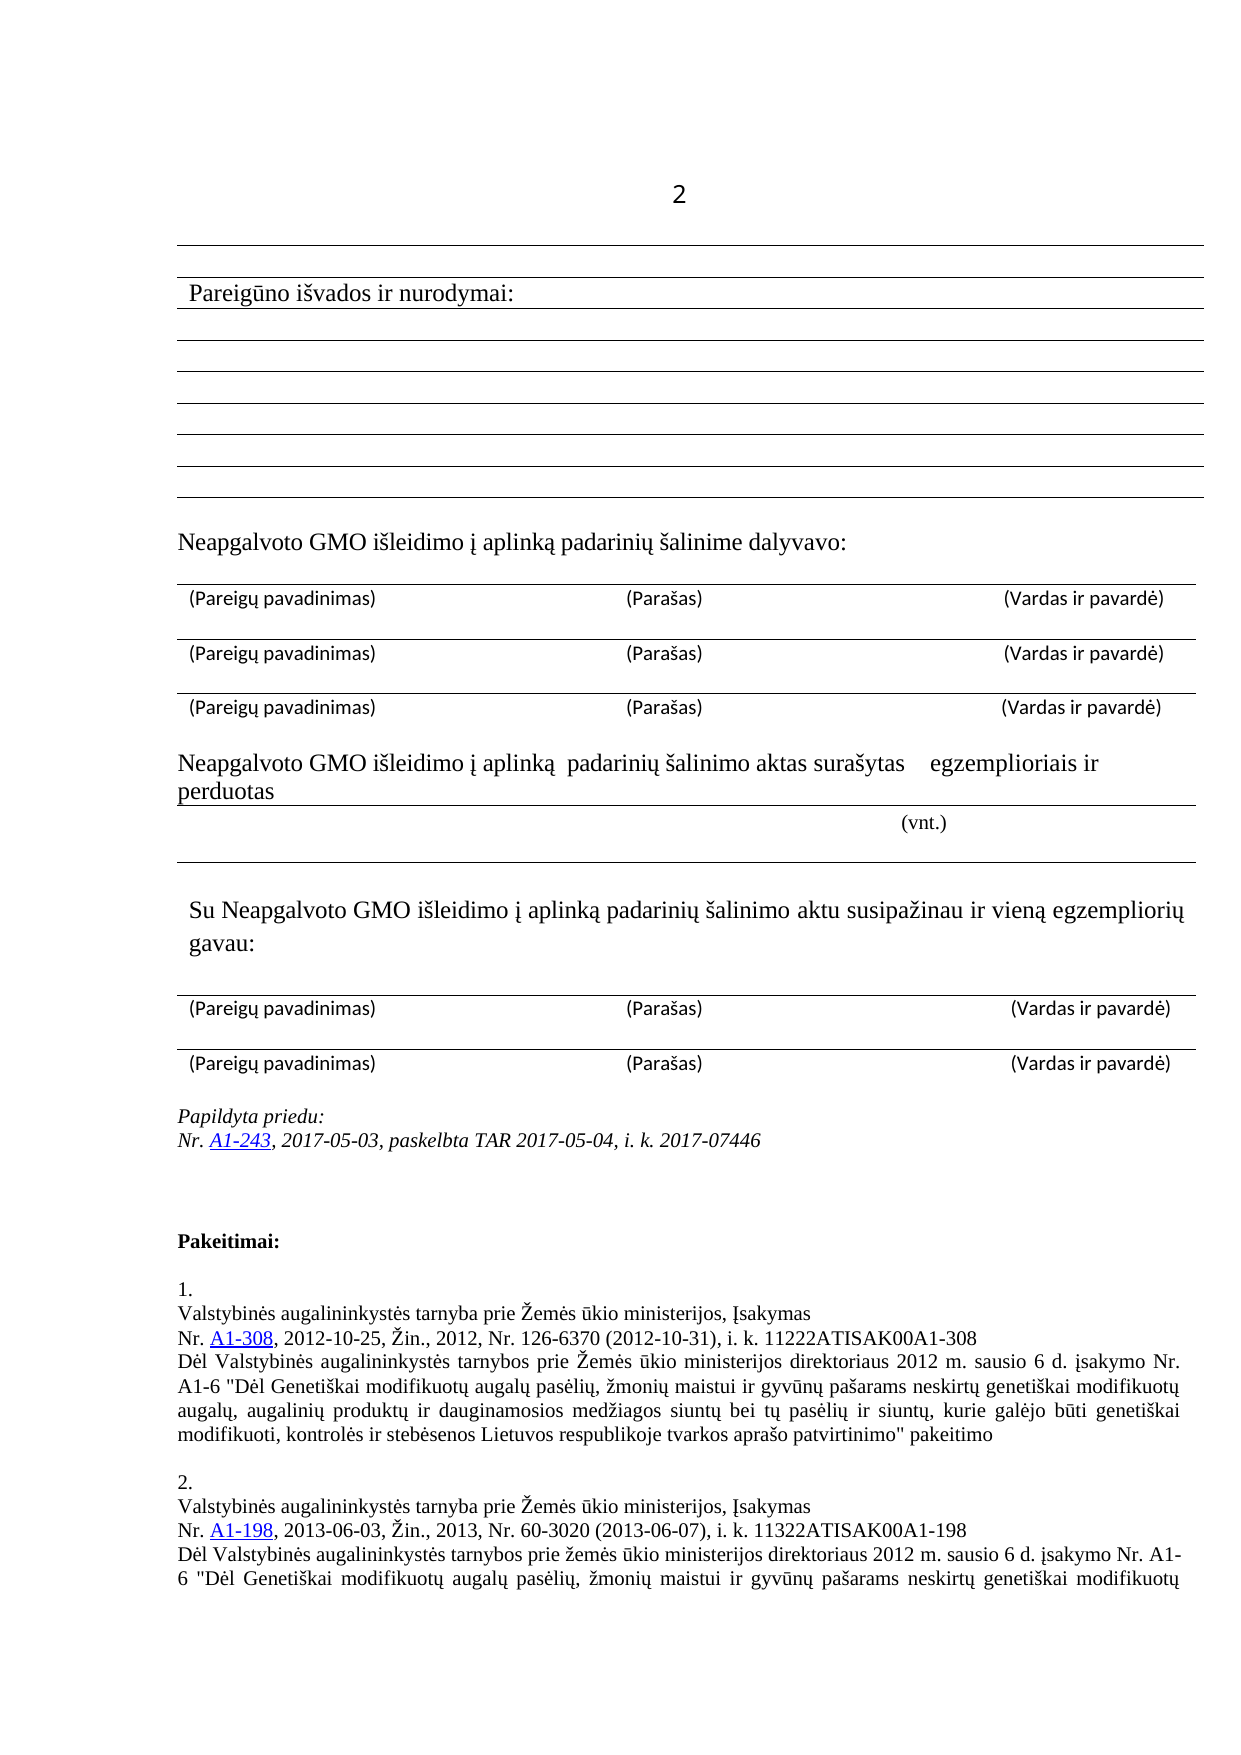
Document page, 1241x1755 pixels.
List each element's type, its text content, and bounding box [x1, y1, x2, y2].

table_cell (Pareigų pavadinimas) [177, 1050, 502, 1075]
text 1. [177, 1277, 1181, 1301]
table_cell [177, 435, 1204, 466]
table_cell [177, 467, 1204, 497]
table_header (Parašas) [502, 996, 826, 1049]
table_cell [177, 341, 1204, 371]
text Papildyta priedu: [177, 1104, 1181, 1128]
table_header (Pareigų pavadinimas) [177, 996, 502, 1049]
text Valstybinės augalininkystės tarnyba prie Žemės ūkio ministerijos, Įsakymas [177, 1494, 1181, 1518]
table_cell (Pareigų pavadinimas) [177, 694, 502, 748]
table_cell (Parašas) [502, 694, 826, 748]
table_cell [177, 404, 1204, 434]
table_cell (Vardas ir pavardė) [826, 694, 1196, 748]
table_cell (Parašas) [502, 1050, 826, 1075]
text 2. [177, 1470, 1181, 1494]
table_cell [177, 309, 1204, 340]
table_cell [177, 372, 1204, 403]
table_header (vnt.) [177, 806, 1196, 862]
table_cell [177, 246, 1204, 277]
table_cell Pareigūno išvados ir nurodymai: [177, 278, 1204, 308]
table_header (Parašas) [502, 585, 826, 639]
table_cell (Vardas ir pavardė) [826, 1050, 1196, 1075]
table_header (Pareigų pavadinimas) [177, 585, 502, 639]
text Dėl Valstybinės augalininkystės tarnybos prie Žemės ūkio ministerijos direktoriaus 2012 m. sausio 6 d. įsakymo Nr. A1-6 "Dėl Genetiškai modifikuotų augalų pasėlių, žmonių maistui ir gyvūnų pašarams neskirtų genetiškai modifikuotų augalų, augalinių produktų ir dauginamosios medžiagos siuntų bei tų pasėlių ir siuntų, kurie galėjo būti genetiškai modifikuoti, kontrolės ir stebėsenos Lietuvos respublikoje tvarkos aprašo patvirtinimo" pakeitimo [177, 1349, 1181, 1446]
text Nr. A1-198, 2013-06-03, Žin., 2013, Nr. 60-3020 (2013-06-07), i. k. 11322ATISAK00A1-198 [177, 1518, 1181, 1542]
table_cell [177, 863, 1196, 895]
table_cell (Parašas) [502, 640, 826, 693]
text Nr. A1-243, 2017-05-03, paskelbta TAR 2017-05-04, i. k. 2017-07446 [177, 1128, 1181, 1152]
table_cell Su Neapgalvoto GMO išleidimo į aplinką padarinių šalinimo aktu susipažinau ir vieną egzempliorių gavau: [177, 895, 1196, 961]
text Dėl Valstybinės augalininkystės tarnybos prie žemės ūkio ministerijos direktoriaus 2012 m. sausio 6 d. įsakymo Nr. A1-6 "Dėl Genetiškai modifikuotų augalų pasėlių, žmonių maistui ir gyvūnų pašarams neskirtų genetiškai modifikuotų [177, 1542, 1181, 1590]
text Neapgalvoto GMO išleidimo į aplinką padarinių šalinime dalyvavo: [177, 527, 1181, 556]
table_cell (Pareigų pavadinimas) [177, 640, 502, 693]
text Valstybinės augalininkystės tarnyba prie Žemės ūkio ministerijos, Įsakymas [177, 1301, 1181, 1325]
text Neapgalvoto GMO išleidimo į aplinką padarinių šalinimo aktas surašytas egzemplioriais ir perduotas [177, 748, 1181, 805]
table_header (Vardas ir pavardė) [826, 585, 1196, 639]
text Pakeitimai: [177, 1229, 1181, 1253]
table_cell (Vardas ir pavardė) [826, 640, 1196, 693]
table_header (Vardas ir pavardė) [826, 996, 1196, 1049]
text Nr. A1-308, 2012-10-25, Žin., 2012, Nr. 126-6370 (2012-10-31), i. k. 11222ATISAK00A1-308 [177, 1325, 1181, 1349]
